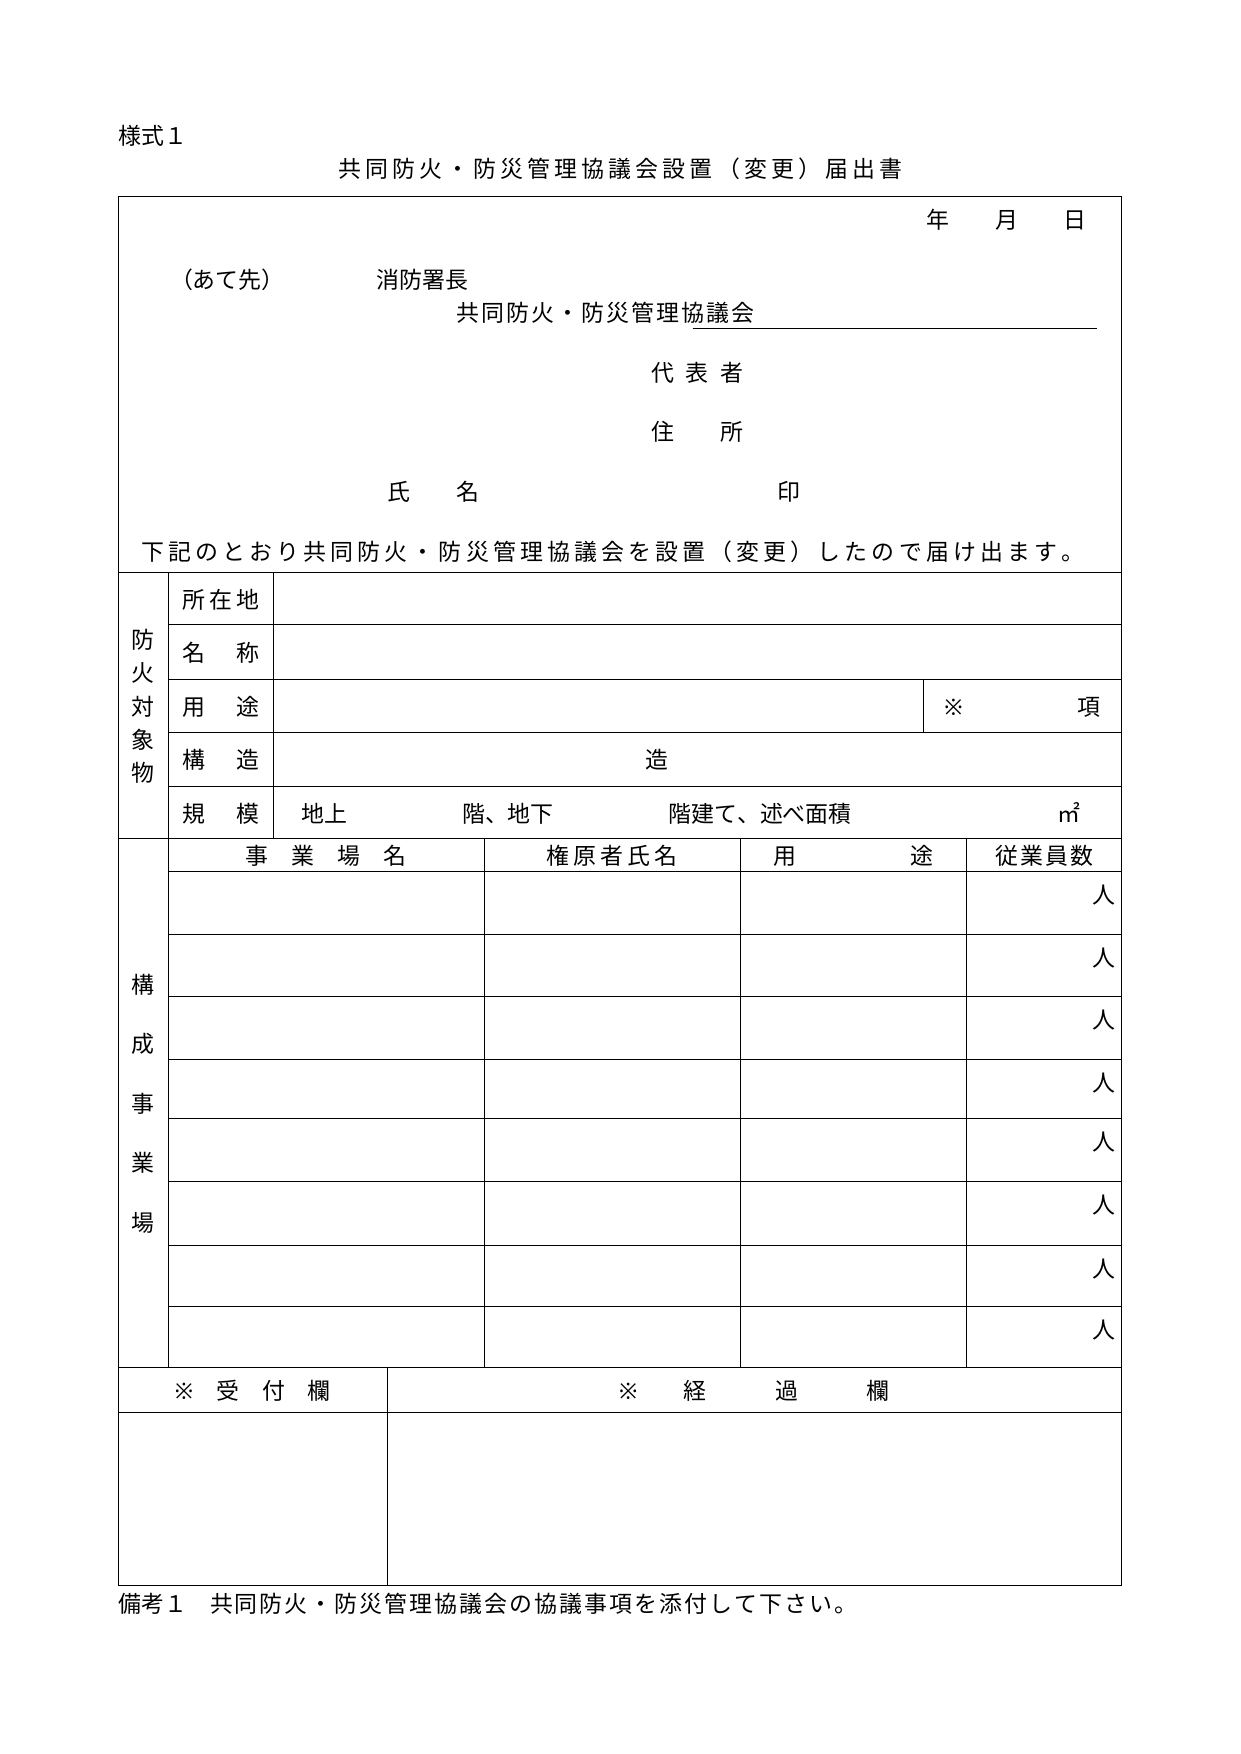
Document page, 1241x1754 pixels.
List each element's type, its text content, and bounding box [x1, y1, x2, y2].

table_cell [485, 1182, 740, 1245]
table_cell [485, 872, 740, 934]
table_cell 人 [967, 1119, 1121, 1181]
table_cell 人 [967, 935, 1121, 996]
table_cell [119, 1413, 387, 1585]
table_cell 名 称 [169, 625, 273, 678]
table_cell [741, 1060, 966, 1118]
table_cell [741, 872, 966, 934]
table_cell [169, 1182, 484, 1245]
table_cell 人 [967, 997, 1121, 1059]
table_cell 人 [967, 872, 1121, 934]
table_cell 用 途 [169, 680, 273, 732]
table_cell [388, 1413, 1121, 1585]
table_cell [741, 1182, 966, 1245]
table_cell [169, 1307, 484, 1367]
table_cell [169, 872, 484, 934]
table_cell 構 造 [169, 733, 273, 786]
table_cell [169, 997, 484, 1059]
table_cell 事 業 場 名 [169, 839, 484, 871]
table_cell 所在地 [169, 573, 273, 624]
table_cell [169, 1119, 484, 1181]
table_cell 人 [967, 1182, 1121, 1245]
table_cell [274, 680, 923, 732]
table_cell [169, 935, 484, 996]
table_cell ※ 項 [924, 680, 1121, 732]
table_cell [274, 625, 1121, 678]
table_cell 人 [967, 1246, 1121, 1306]
table_cell 構 成 事 業 場 [119, 839, 168, 1367]
table_cell [485, 935, 740, 996]
table_cell 規 模 [169, 787, 273, 838]
text 様式１ [118, 118, 1122, 151]
table_cell [741, 997, 966, 1059]
table_cell 従業員数 [967, 839, 1121, 871]
table_cell [274, 573, 1121, 624]
table_cell 人 [967, 1060, 1121, 1118]
table_cell [485, 1060, 740, 1118]
text 共同防火・防災管理協議会設置（変更）届出書 [118, 151, 1122, 184]
table_cell [741, 1246, 966, 1306]
table_cell [741, 1119, 966, 1181]
table_cell [485, 1246, 740, 1306]
table_header 年 月 日 （あて先） 消防署長 共同防火・防災管理協議会 代 表 者 住 所 氏 名 印 下記のとおり共同防火・防災管理協議会を設置（変更）したので届け出ます。 [119, 197, 1121, 572]
table_cell ※ 経 過 欄 [388, 1368, 1121, 1412]
table_cell [485, 997, 740, 1059]
table_cell [485, 1307, 740, 1367]
table_cell [485, 1119, 740, 1181]
table_cell [169, 1246, 484, 1306]
table_cell 用 途 [741, 839, 966, 871]
table_cell [741, 1307, 966, 1367]
table_cell [741, 935, 966, 996]
table_cell [169, 1060, 484, 1118]
table_cell 造 [274, 733, 1121, 786]
table_cell 地上 階、地下 階建て、述べ面積 ㎡ [274, 787, 1121, 838]
table_cell 防火対象物 [119, 573, 168, 838]
table_cell 人 [967, 1307, 1121, 1367]
text 備考１ 共同防火・防災管理協議会の協議事項を添付して下さい。 [118, 1586, 1122, 1619]
table_cell 権原者氏名 [485, 839, 740, 871]
table_cell ※ 受 付 欄 [119, 1368, 387, 1412]
